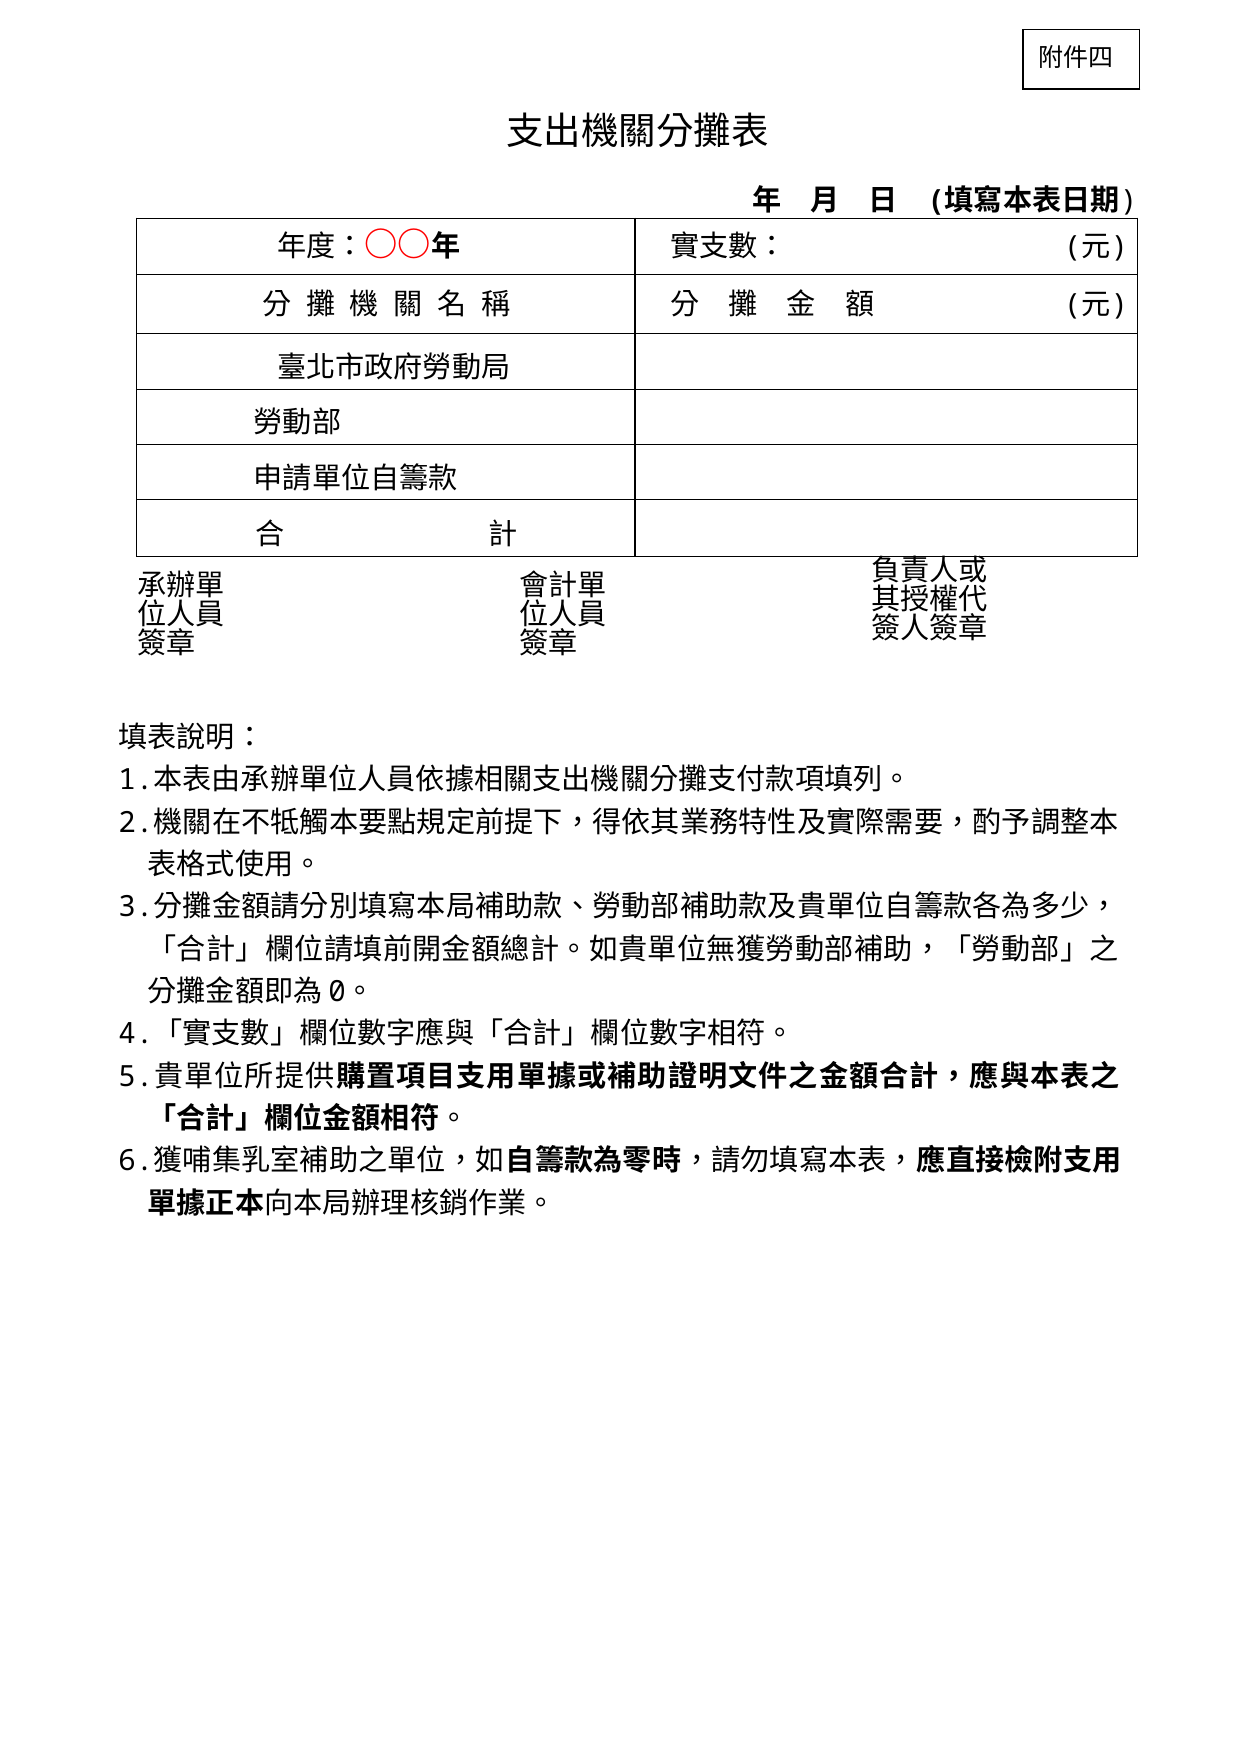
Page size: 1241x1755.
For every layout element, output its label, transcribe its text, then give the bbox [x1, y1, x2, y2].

table_cell [324, 557, 512, 674]
table_cell 勞動部 [137, 390, 634, 444]
text 填表說明： [118, 713, 1122, 756]
text 5.貴單位所提供購置項目支用單據或補助證明文件之金額合計，應與本表之「合計」欄位金額相符。 [118, 1052, 1122, 1137]
table_cell 負責人或 其授權代 簽人簽章 [871, 557, 1137, 674]
table_cell 承辦單 位人員 簽章 [137, 557, 324, 674]
table_cell 申請單位自籌款 [137, 445, 634, 499]
table_cell [636, 500, 1137, 556]
table_cell 會計單 位人員 簽章 [512, 557, 680, 674]
table_cell 實支數： (元) [636, 219, 1137, 274]
table_header 支出機關分攤表 年 月 日 (填寫本表日期) [137, 118, 1137, 217]
text 附件四 [1039, 37, 1124, 74]
table_cell 年度：○○年 [137, 219, 634, 274]
table_cell 分 攤 機 關 名 稱 [137, 275, 634, 333]
text 4.「實支數」欄位數字應與「合計」欄位數字相符。 [118, 1010, 1122, 1052]
text 1.本表由承辦單位人員依據相關支出機關分攤支付款項填列。 [118, 756, 1122, 798]
table_cell 臺北市政府勞動局 [137, 334, 634, 388]
text 6.獲哺集乳室補助之單位，如自籌款為零時，請勿填寫本表，應直接檢附支用單據正本向本局辦理核銷作業。 [118, 1137, 1122, 1222]
table_cell [680, 557, 871, 674]
text 2.機關在不牴觸本要點規定前提下，得依其業務特性及實際需要，酌予調整本表格式使用。 [118, 798, 1122, 883]
table_cell [636, 445, 1137, 499]
table_cell 分 攤 金 額 (元) [636, 275, 1137, 333]
table_cell [636, 334, 1137, 388]
table_cell 合 計 [137, 500, 634, 556]
table_cell [636, 390, 1137, 444]
text 3.分攤金額請分別填寫本局補助款、勞動部補助款及貴單位自籌款各為多少，「合計」欄位請填前開金額總計。如貴單位無獲勞動部補助，「勞動部」之分攤金額即為0。 [118, 883, 1122, 1010]
